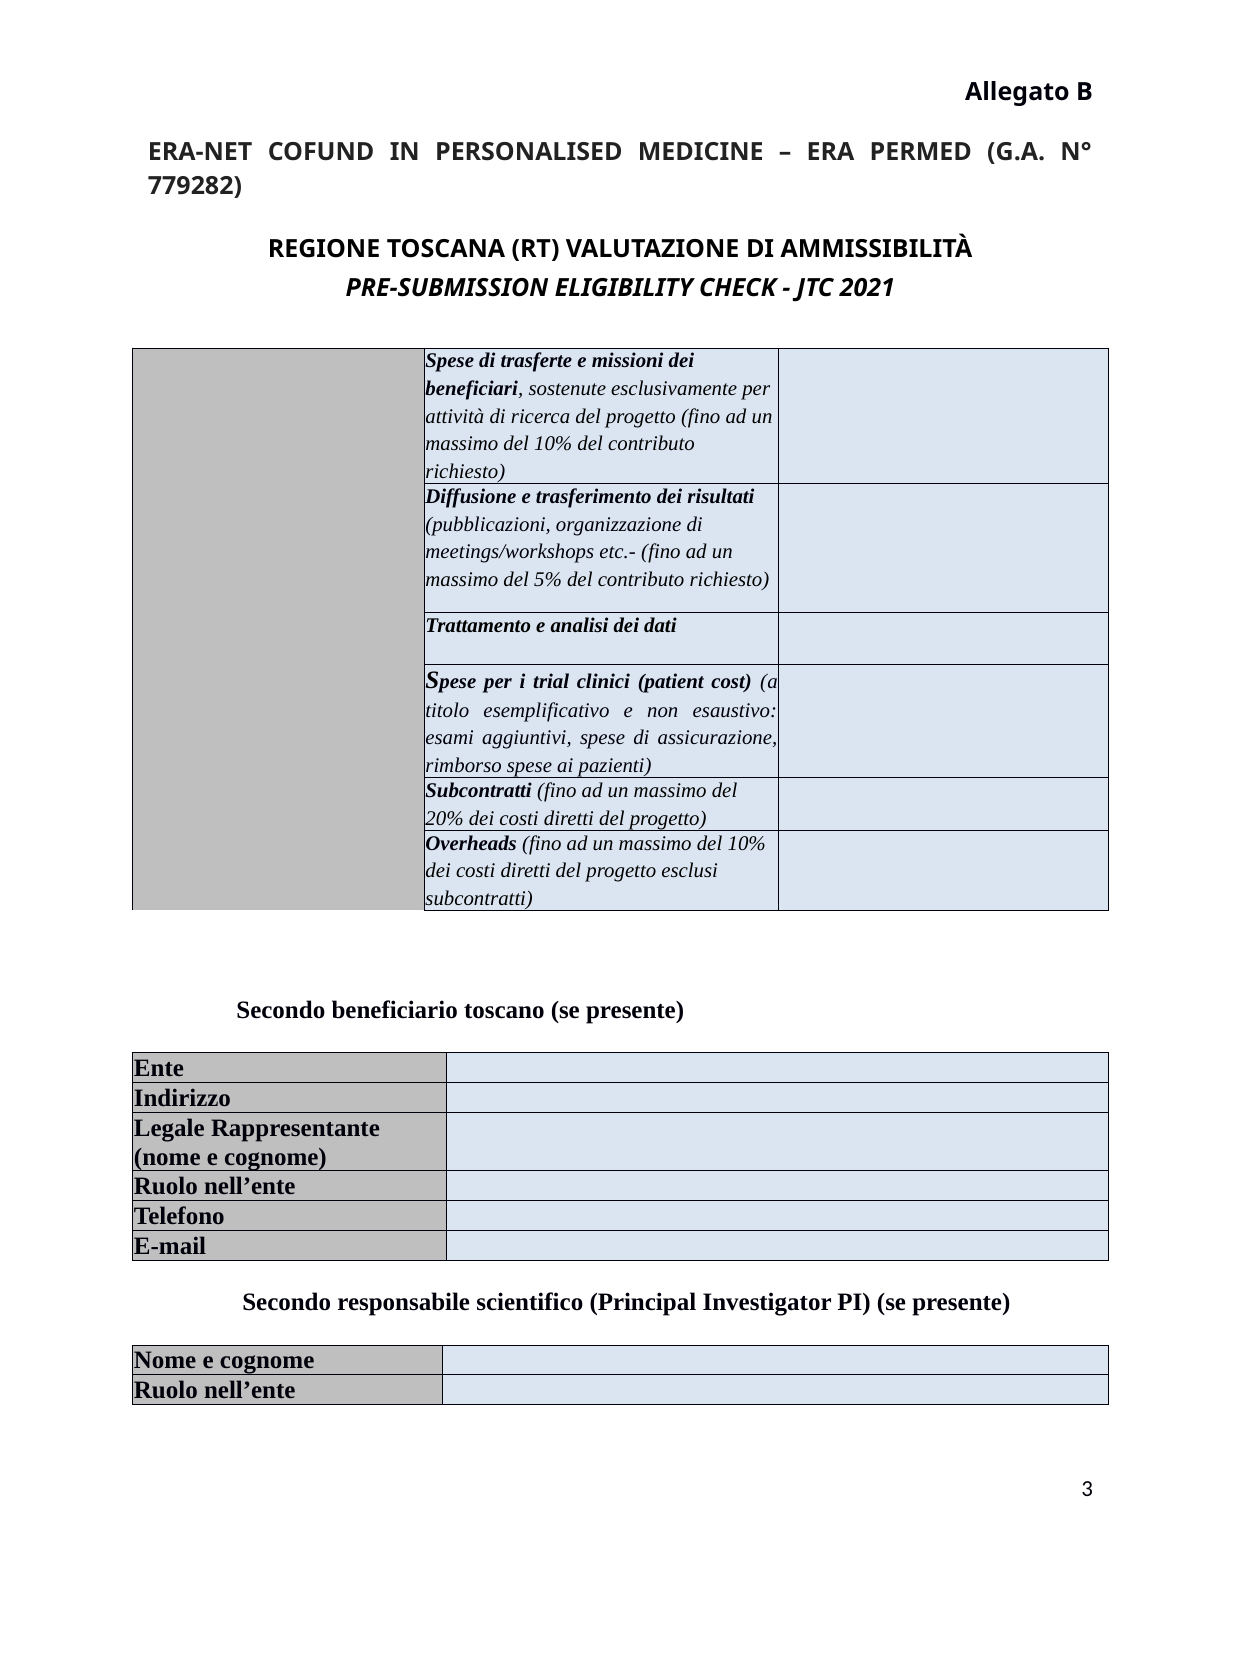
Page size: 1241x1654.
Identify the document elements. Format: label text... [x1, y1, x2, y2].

table_cell [779, 484, 1108, 612]
table_cell [447, 1083, 1108, 1112]
table_header Nome e cognome [133, 1346, 442, 1374]
table_cell Subcontratti (fino ad un massimo del 20% dei costi diretti del progetto) [425, 778, 778, 830]
table_cell Ruolo nell’ente [133, 1375, 442, 1404]
table_header [443, 1346, 1108, 1374]
table_cell Spese di trasferte e missioni dei beneficiari, sostenute esclusivamente per attività di ricerca del progetto (fino ad un massimo del 10% del contributo richiesto) [425, 349, 778, 483]
table_cell [443, 1375, 1108, 1404]
table_cell [779, 665, 1108, 777]
table_cell E-mail [133, 1231, 446, 1260]
table_cell [447, 1201, 1108, 1230]
table_cell Legale Rappresentante (nome e cognome) [133, 1113, 446, 1170]
table_cell Spese per i trial clinici (patient cost) (a titolo esemplificativo e non esaustivo: esami aggiuntivi, spese di assicurazione, rimborso spese ai pazienti) [425, 665, 778, 777]
table_cell Diffusione e trasferimento dei risultati (pubblicazioni, organizzazione di meetings/workshops etc.- (fino ad un massimo del 5% del contributo richiesto) [425, 484, 778, 612]
text Secondo beneficiario toscano (se presente) [236, 995, 1093, 1023]
table_cell [447, 1171, 1108, 1200]
table_cell Trattamento e analisi dei dati [425, 613, 778, 664]
table_header Ente [133, 1053, 446, 1082]
table_cell Ruolo nell’ente [133, 1171, 446, 1200]
table_header [447, 1053, 1108, 1082]
table_cell [779, 613, 1108, 664]
table_cell [133, 349, 424, 910]
table_cell [779, 831, 1108, 910]
text Secondo responsabile scientifico (Principal Investigator PI) (se presente) [242, 1287, 1093, 1316]
table_cell Telefono [133, 1201, 446, 1230]
table_cell [779, 349, 1108, 483]
table_cell [447, 1231, 1108, 1260]
table_cell Indirizzo [133, 1083, 446, 1112]
table_cell [447, 1113, 1108, 1170]
table_cell [779, 778, 1108, 830]
table_cell Overheads (fino ad un massimo del 10% dei costi diretti del progetto esclusi subcontratti) [425, 831, 778, 910]
